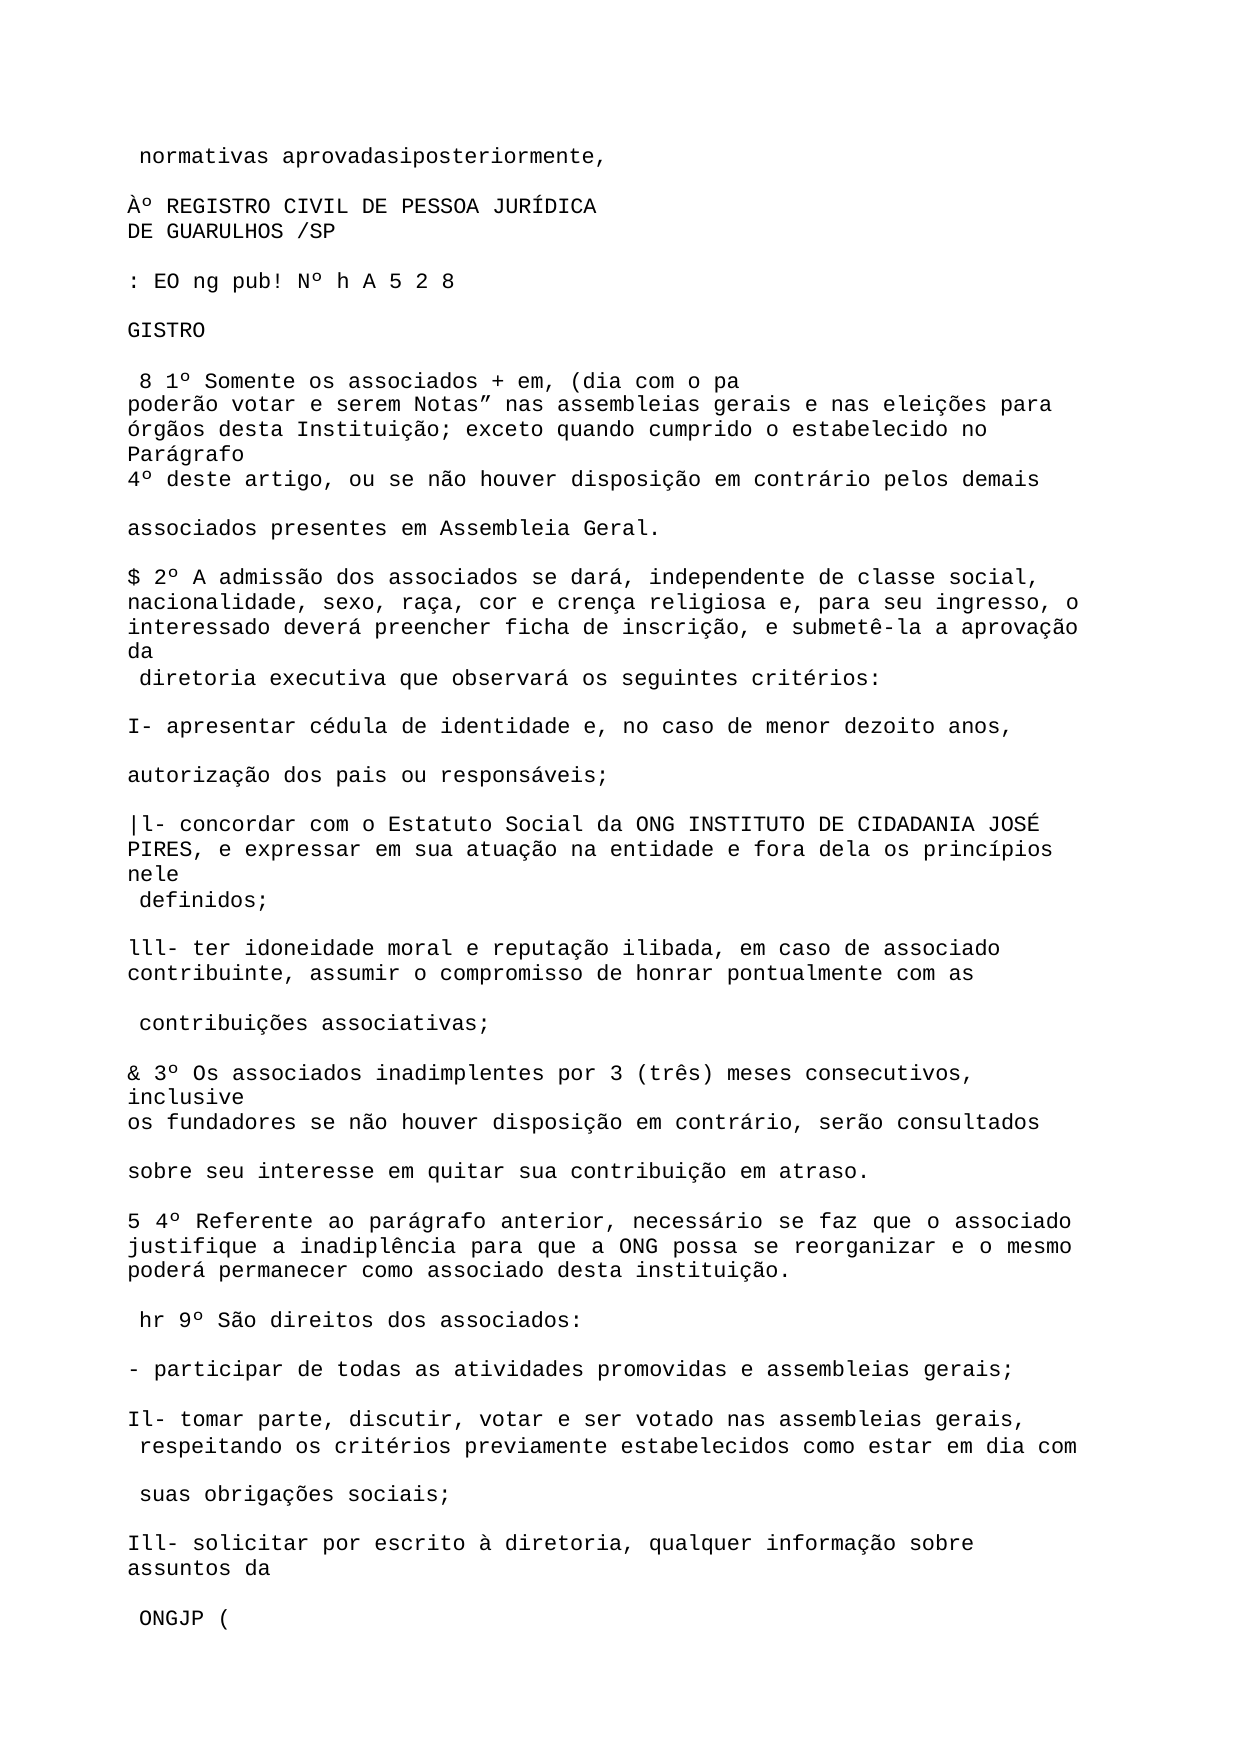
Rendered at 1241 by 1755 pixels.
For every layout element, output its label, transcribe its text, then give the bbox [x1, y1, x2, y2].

text definidos; [139, 888, 1109, 913]
text & 3º Os associados inadimplentes por 3 (três) meses consecutivos, inclusive [127, 1062, 1098, 1111]
text normativas aprovadasiposteriormente, [139, 146, 1109, 170]
list participar de todas as atividades promovidas e assembleias gerais; Il- tomar parte, discutir, votar e ser votado nas assembleias gerais, [127, 1337, 1046, 1437]
text poderão votar e serem Notas” nas assembleias gerais e nas eleições para órgãos desta Instituição; exceto quando cumprido o estabelecido no Parágrafo [127, 393, 1098, 468]
text $ 2º A admissão dos associados se dará, independente de classe social, nacionalidade, sexo, raça, cor e crença religiosa e, para seu ingresso, o interessado deverá preencher ficha de inscrição, e submetê-la a aprovação da [127, 566, 1101, 665]
text lll- ter idoneidade moral e reputação ilibada, em caso de associado contribuinte, assumir o compromisso de honrar pontualmente com as [127, 938, 1098, 987]
text diretoria executiva que observará os seguintes critérios: [139, 665, 1109, 690]
text Ill- solicitar por escrito à diretoria, qualquer informação sobre assuntos da [127, 1532, 1085, 1582]
text suas obrigações sociais; [139, 1483, 1109, 1508]
text |l- concordar com o Estatuto Social da ONG INSTITUTO DE CIDADANIA JOSÉ PIRES, e expressar em sua atuação na entidade e fora dela os princípios nele [127, 814, 1098, 888]
text ONGJP ( [139, 1607, 1109, 1632]
text contribuições associativas; [139, 1012, 1109, 1037]
text Àº REGISTRO CIVIL DE PESSOA JURÍDICA DE GUARULHOS /SP [127, 195, 633, 245]
text I- apresentar cédula de identidade e, no caso de menor dezoito anos, autorização dos pais ou responsáveis; [127, 715, 1059, 789]
text : EO ng pub! Nº h A 5 2 8 GISTRO [127, 270, 502, 344]
text hr 9º São direitos dos associados: [139, 1309, 1109, 1334]
text respeitando os critérios previamente estabelecidos como estar em dia com [139, 1437, 1109, 1458]
text os fundadores se não houver disposição em contrário, serão consultados sobre seu interesse em quitar sua contribuição em atraso. [127, 1111, 1059, 1185]
text 5 4º Referente ao parágrafo anterior, necessário se faz que o associado justifique a inadiplência para que a ONG possa se reorganizar e o mesmo poderá permanecer como associado desta instituição. [127, 1210, 1072, 1284]
text 8 1º Somente os associados + em, (dia com o pa [139, 368, 1109, 393]
text 4º deste artigo, ou se não houver disposição em contrário pelos demais associados presentes em Assembleia Geral. [127, 468, 1059, 542]
